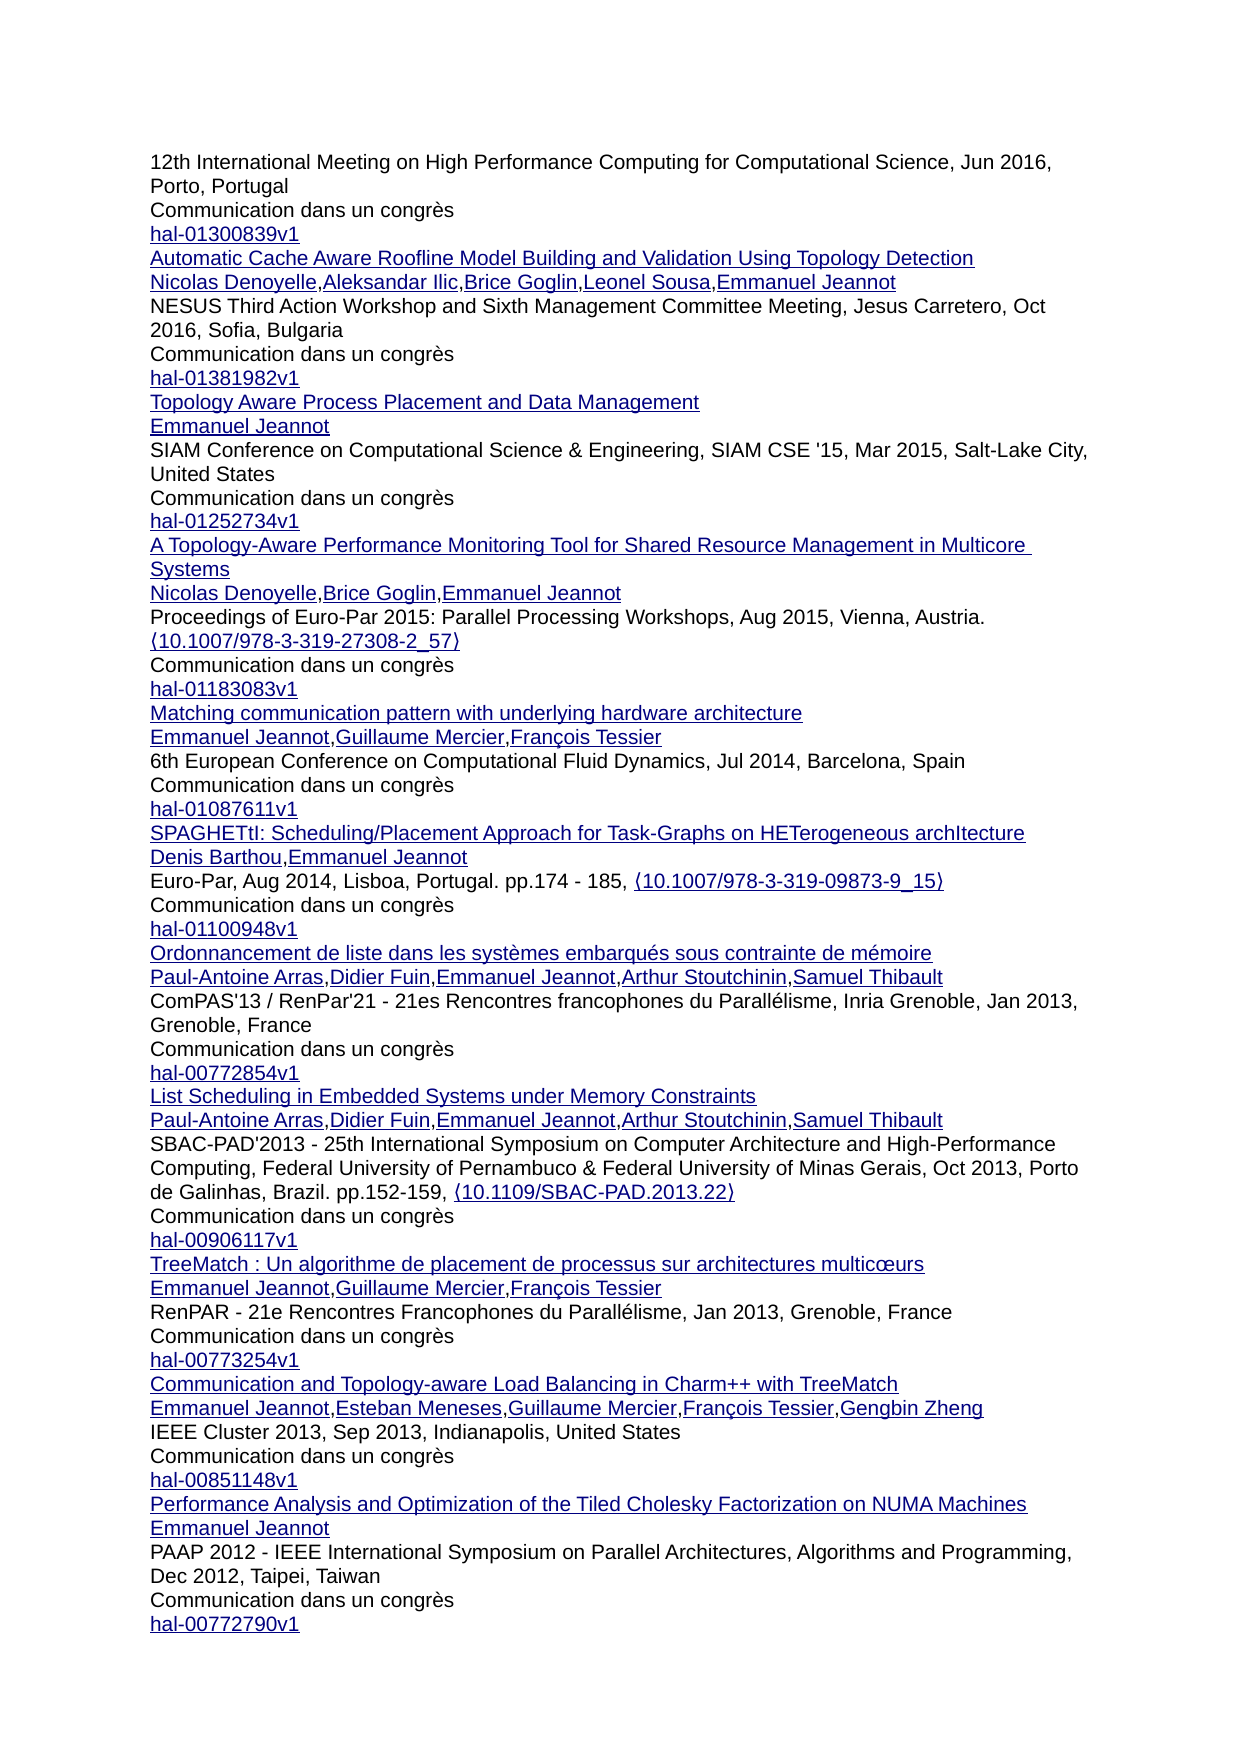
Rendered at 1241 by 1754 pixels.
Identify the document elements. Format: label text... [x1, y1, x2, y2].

table_cell A Topology-Aware Performance Monitoring Tool for Shared Resource Management in Multicore Systems Nicolas Denoyelle,Brice Goglin,Emmanuel Jeannot Proceedings of Euro-Par 2015: Parallel Processing Workshops, Aug 2015, Vienna, Austria. ⟨10.1007/978-3-319-27308-2_57⟩ Communication dans un congrès hal-01183083v1 [150, 533, 1090, 701]
table_cell Communication and Topology-aware Load Balancing in Charm++ with TreeMatch Emmanuel Jeannot,Esteban Meneses,Guillaume Mercier,François Tessier,Gengbin Zheng IEEE Cluster 2013, Sep 2013, Indianapolis, United States Communication dans un congrès hal-00851148v1 [150, 1372, 1090, 1492]
table_cell 12th International Meeting on High Performance Computing for Computational Science, Jun 2016, Porto, Portugal Communication dans un congrès hal-01300839v1 [150, 150, 1090, 246]
table_cell Matching communication pattern with underlying hardware architecture Emmanuel Jeannot,Guillaume Mercier,François Tessier 6th European Conference on Computational Fluid Dynamics, Jul 2014, Barcelona, Spain Communication dans un congrès hal-01087611v1 [150, 701, 1090, 821]
table_cell Ordonnancement de liste dans les systèmes embarqués sous contrainte de mémoire Paul-Antoine Arras,Didier Fuin,Emmanuel Jeannot,Arthur Stoutchinin,Samuel Thibault ComPAS'13 / RenPar'21 - 21es Rencontres francophones du Parallélisme, Inria Grenoble, Jan 2013, Grenoble, France Communication dans un congrès hal-00772854v1 [150, 941, 1090, 1084]
table_cell Performance Analysis and Optimization of the Tiled Cholesky Factorization on NUMA Machines Emmanuel Jeannot PAAP 2012 - IEEE International Symposium on Parallel Architectures, Algorithms and Programming, Dec 2012, Taipei, Taiwan Communication dans un congrès hal-00772790v1 [150, 1492, 1090, 1635]
table_cell Topology Aware Process Placement and Data Management Emmanuel Jeannot SIAM Conference on Computational Science & Engineering, SIAM CSE '15, Mar 2015, Salt-Lake City, United States Communication dans un congrès hal-01252734v1 [150, 390, 1090, 533]
table_cell TreeMatch : Un algorithme de placement de processus sur architectures multicœurs Emmanuel Jeannot,Guillaume Mercier,François Tessier RenPAR - 21e Rencontres Francophones du Parallélisme, Jan 2013, Grenoble, France Communication dans un congrès hal-00773254v1 [150, 1252, 1090, 1372]
table_cell List Scheduling in Embedded Systems under Memory Constraints Paul-Antoine Arras,Didier Fuin,Emmanuel Jeannot,Arthur Stoutchinin,Samuel Thibault SBAC-PAD'2013 - 25th International Symposium on Computer Architecture and High-Performance Computing, Federal University of Pernambuco & Federal University of Minas Gerais, Oct 2013, Porto de Galinhas, Brazil. pp.152-159, ⟨10.1109/SBAC-PAD.2013.22⟩ Communication dans un congrès hal-00906117v1 [150, 1084, 1090, 1252]
table_cell Automatic Cache Aware Roofline Model Building and Validation Using Topology Detection Nicolas Denoyelle,Aleksandar Ilic,Brice Goglin,Leonel Sousa,Emmanuel Jeannot NESUS Third Action Workshop and Sixth Management Committee Meeting, Jesus Carretero, Oct 2016, Sofia, Bulgaria Communication dans un congrès hal-01381982v1 [150, 246, 1090, 389]
table_cell SPAGHETtI: Scheduling/Placement Approach for Task-Graphs on HETerogeneous archItecture Denis Barthou,Emmanuel Jeannot Euro-Par, Aug 2014, Lisboa, Portugal. pp.174 - 185, ⟨10.1007/978-3-319-09873-9_15⟩ Communication dans un congrès hal-01100948v1 [150, 821, 1090, 941]
